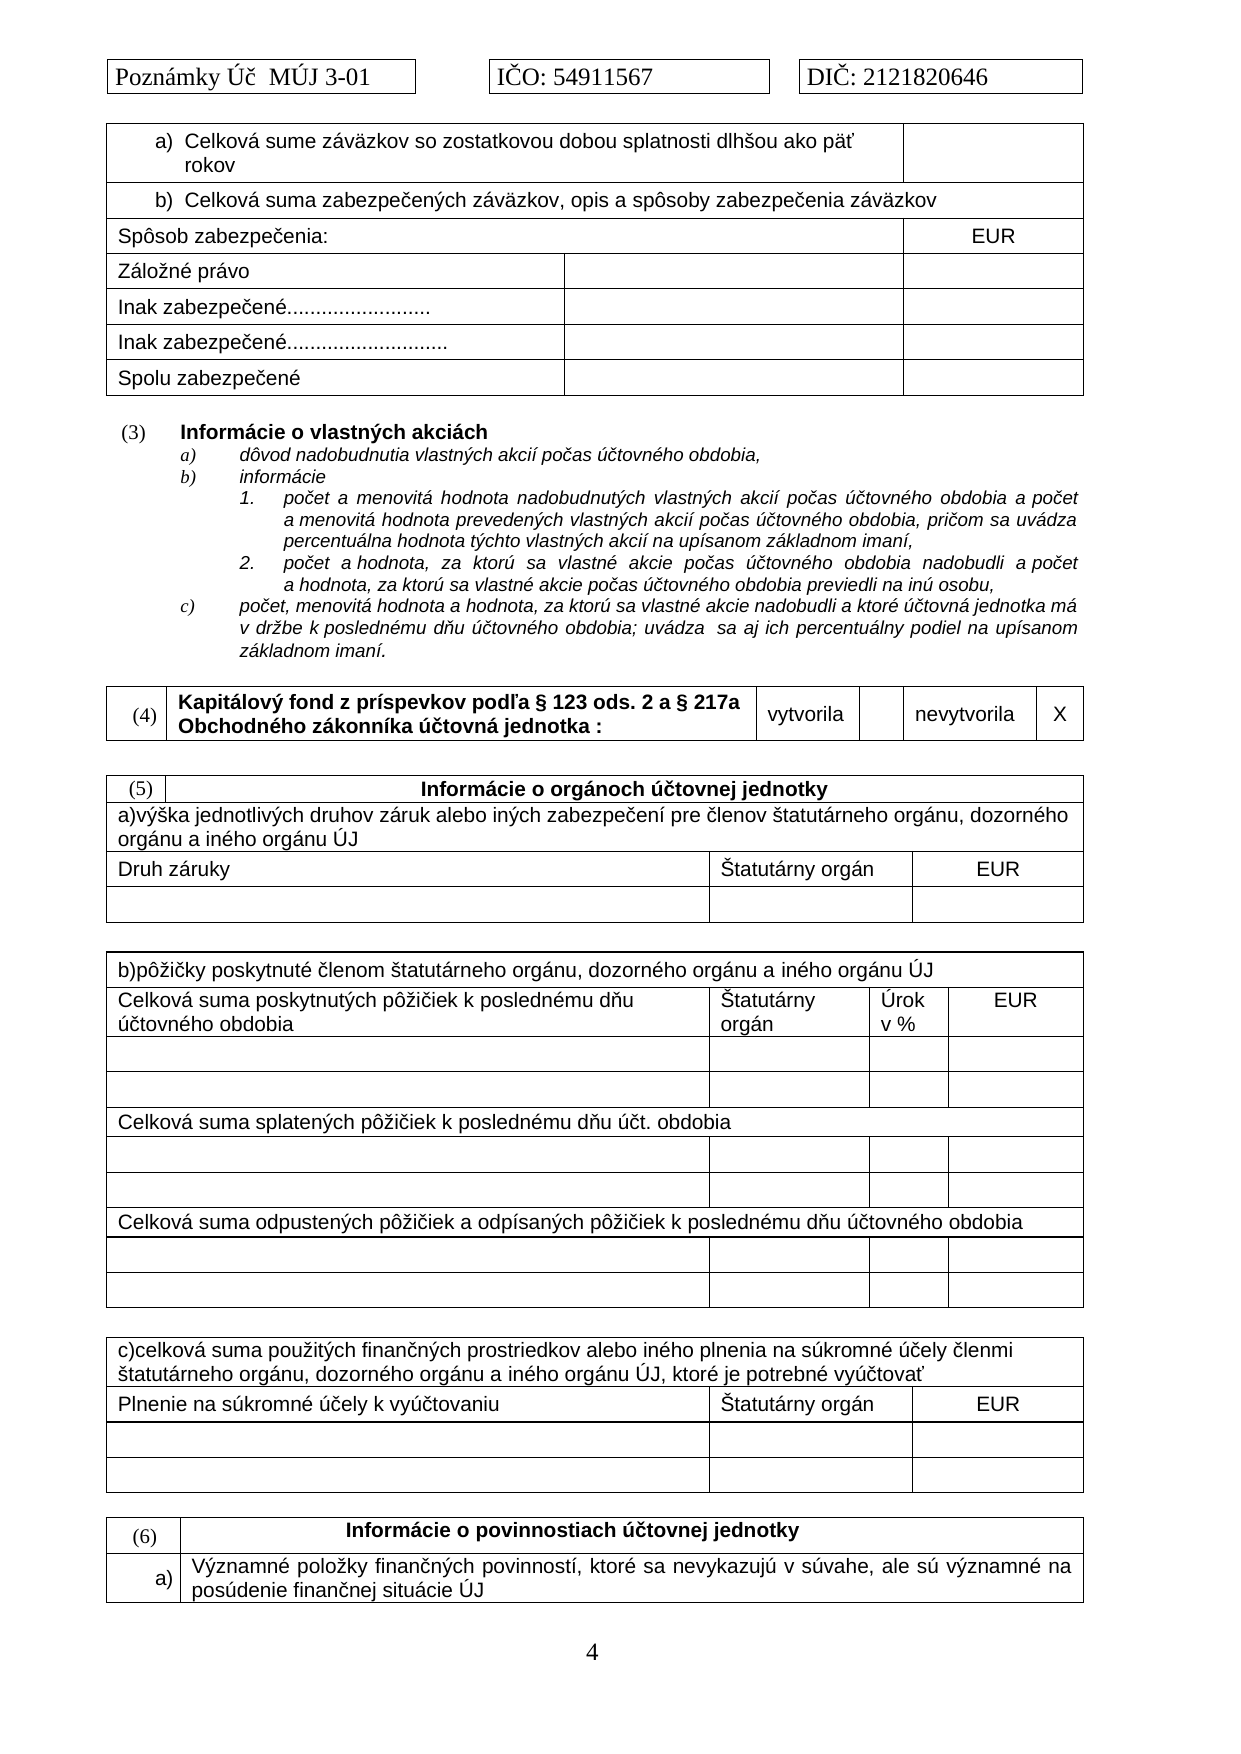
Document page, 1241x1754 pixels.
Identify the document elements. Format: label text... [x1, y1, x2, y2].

table_cell [870, 1037, 948, 1071]
table_cell [710, 1137, 869, 1172]
table_header [860, 687, 903, 740]
table_cell Štatutárny orgán [710, 1387, 912, 1421]
table_cell Významné položky finančných povinností, ktoré sa nevykazujú v súvahe, ale sú významné na posúdenie finančnej situácie ÚJ [181, 1554, 1083, 1602]
table_cell [904, 254, 1083, 288]
table_cell Inak zabezpečené......................... [107, 289, 564, 324]
table_cell a)výška jednotlivých druhov záruk alebo iných zabezpečení pre členov štatutárneho orgánu, dozorného orgánu a iného orgánu ÚJ [107, 803, 1083, 851]
table_cell Úrok v % [870, 988, 948, 1036]
table_cell [870, 1238, 948, 1272]
table_header c)celková suma použitých finančných prostriedkov alebo iného plnenia na súkromné účely členmi štatutárneho orgánu, dozorného orgánu a iného orgánu ÚJ, ktoré je potrebné vyúčtovať [107, 1338, 1083, 1386]
table_cell Plnenie na súkromné účely k vyúčtovaniu [107, 1387, 709, 1421]
table_cell [904, 289, 1083, 324]
table_cell [710, 1458, 912, 1492]
table_cell EUR [949, 988, 1083, 1036]
table_cell Druh záruky [107, 852, 709, 886]
list Informácie o vlastných akciách [121, 419, 1078, 444]
table_cell [949, 1273, 1083, 1307]
table_cell [913, 1458, 1083, 1492]
table_cell [949, 1173, 1083, 1207]
list počet a hodnota, za ktorú sa vlastné akcie počas účtovného obdobia nadobudli a počet a hodnota, za ktorú sa vlastné akcie počas účtovného obdobia previedli na inú osobu, [239, 552, 1078, 595]
table_cell [565, 360, 903, 394]
table_cell [565, 254, 903, 288]
table_cell [107, 1273, 709, 1307]
table_cell [870, 1273, 948, 1307]
table_cell Celková sume záväzkov so zostatkovou dobou splatnosti dlhšou ako päť rokov [107, 124, 903, 182]
table_cell [107, 1072, 709, 1107]
table_cell Celková suma zabezpečených záväzkov, opis a spôsoby zabezpečenia záväzkov [107, 183, 1083, 217]
table_cell Štatutárny orgán [710, 988, 869, 1036]
table_cell [107, 1238, 709, 1272]
table_cell Spolu zabezpečené [107, 360, 564, 394]
table_cell Inak zabezpečené............................ [107, 325, 564, 359]
table_cell [870, 1173, 948, 1207]
table_cell [710, 1037, 869, 1071]
list dôvod nadobudnutia vlastných akcií počas účtovného obdobia, [180, 444, 1078, 465]
table_header Informácie o orgánoch účtovnej jednotky [166, 776, 1083, 802]
table_cell [949, 1137, 1083, 1172]
table_cell [107, 1554, 180, 1602]
table_header vytvorila [757, 687, 859, 740]
table_cell [949, 1072, 1083, 1107]
table_cell [107, 1173, 709, 1207]
list informácie [180, 465, 1078, 487]
table_cell [710, 1423, 912, 1457]
table_cell [565, 325, 903, 359]
table_cell [710, 887, 912, 922]
table_cell [107, 1423, 709, 1457]
list počet, menovitá hodnota a hodnota, za ktorú sa vlastné akcie nadobudli a ktoré účtovná jednotka má v držbe k poslednému dňu účtovného obdobia; uvádza sa aj ich percentuálny podiel na upísanom základnom imaní. [180, 595, 1078, 662]
table_cell EUR [913, 1387, 1083, 1421]
table_header Kapitálový fond z príspevkov podľa § 123 ods. 2 a § 217a Obchodného zákonníka účtovná jednotka : [167, 687, 756, 740]
table_cell [710, 1072, 869, 1107]
table_cell [904, 360, 1083, 394]
table_cell [904, 124, 1083, 182]
table_cell [870, 1137, 948, 1172]
table_cell Celková suma splatených pôžičiek k poslednému dňu účt. obdobia [107, 1108, 1083, 1136]
table_cell [913, 887, 1083, 922]
table_cell [107, 1458, 709, 1492]
table_cell [107, 1037, 709, 1071]
table_cell [710, 1273, 869, 1307]
table_cell Celková suma odpustených pôžičiek a odpísaných pôžičiek k poslednému dňu účtovného obdobia [107, 1208, 1083, 1236]
table_header X [1037, 687, 1083, 740]
table_cell [710, 1173, 869, 1207]
list počet a menovitá hodnota nadobudnutých vlastných akcií počas účtovného obdobia a počet a menovitá hodnota prevedených vlastných akcií počas účtovného obdobia, pričom sa uvádza percentuálna hodnota týchto vlastných akcií na upísanom základnom imaní, [239, 487, 1078, 552]
table_cell [949, 1037, 1083, 1071]
table_cell [949, 1238, 1083, 1272]
table_cell [107, 887, 709, 922]
table_cell [565, 289, 903, 324]
table_header Informácie o povinnostiach účtovnej jednotky [181, 1518, 1083, 1553]
table_cell Celková suma poskytnutých pôžičiek k poslednému dňu účtovného obdobia [107, 988, 709, 1036]
table_cell [870, 1072, 948, 1107]
table_header [107, 687, 166, 740]
table_cell Štatutárny orgán [710, 852, 912, 886]
table_header b)pôžičky poskytnuté členom štatutárneho orgánu, dozorného orgánu a iného orgánu ÚJ [107, 953, 1083, 987]
table_cell [710, 1238, 869, 1272]
table_cell [107, 1137, 709, 1172]
table_header [107, 1518, 180, 1553]
table_cell [904, 325, 1083, 359]
table_cell Záložné právo [107, 254, 564, 288]
table_cell EUR [904, 219, 1083, 253]
table_header [107, 776, 165, 802]
table_cell Spôsob zabezpečenia: [107, 219, 903, 253]
table_cell EUR [913, 852, 1083, 886]
table_header nevytvorila [904, 687, 1036, 740]
table_cell [913, 1423, 1083, 1457]
